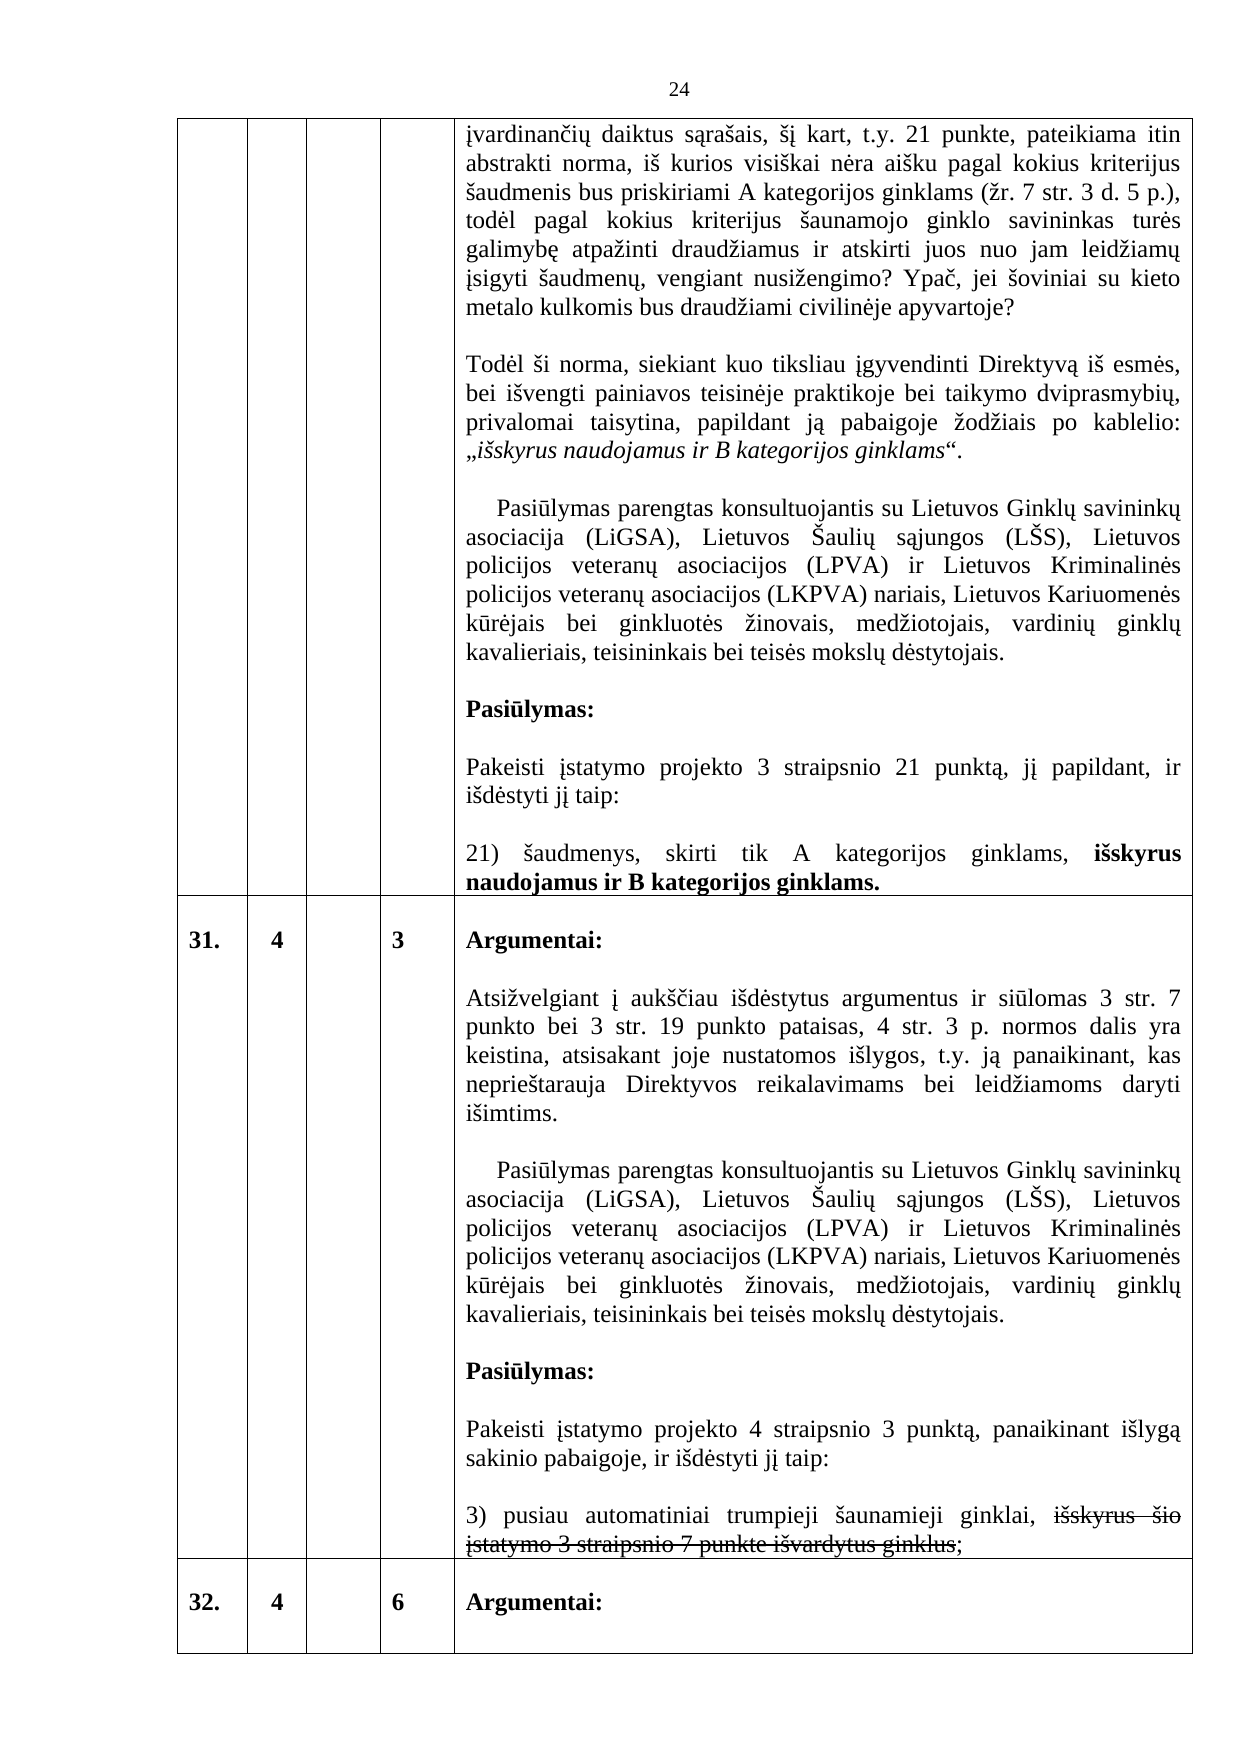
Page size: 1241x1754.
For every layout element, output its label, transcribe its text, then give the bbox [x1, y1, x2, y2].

table_cell 31. [178, 896, 247, 1558]
table_cell [307, 1559, 380, 1653]
table_cell [178, 119, 247, 895]
table_cell [307, 119, 380, 895]
table_cell 3 [381, 896, 454, 1558]
table_cell Argumentai: Atsižvelgiant į aukščiau išdėstytus argumentus ir siūlomas 3 str. 7 punkto bei 3 str. 19 punkto pataisas, 4 str. 3 p. normos dalis yra keistina, atsisakant joje nustatomos išlygos, t.y. ją panaikinant, kas neprieštarauja Direktyvos reikalavimams bei leidžiamoms daryti išimtims. Pasiūlymas parengtas konsultuojantis su Lietuvos Ginklų savininkų asociacija (LiGSA), Lietuvos Šaulių sąjungos (LŠS), Lietuvos policijos veteranų asociacijos (LPVA) ir Lietuvos Kriminalinės policijos veteranų asociacijos (LKPVA) nariais, Lietuvos Kariuomenės kūrėjais bei ginkluotės žinovais, medžiotojais, vardinių ginklų kavalieriais, teisininkais bei teisės mokslų dėstytojais. Pasiūlymas: Pakeisti įstatymo projekto 4 straipsnio 3 punktą, panaikinant išlygą sakinio pabaigoje, ir išdėstyti jį taip: 3) pusiau automatiniai trumpieji šaunamieji ginklai, išskyrus šio įstatymo 3 straipsnio 7 punkte išvardytus ginklus; [455, 896, 1192, 1558]
table_cell 4 [248, 896, 306, 1558]
table_cell 4 [248, 1559, 306, 1653]
table_cell įvardinančių daiktus sąrašais, šį kart, t.y. 21 punkte, pateikiama itin abstrakti norma, iš kurios visiškai nėra aišku pagal kokius kriterijus šaudmenis bus priskiriami A kategorijos ginklams (žr. 7 str. 3 d. 5 p.), todėl pagal kokius kriterijus šaunamojo ginklo savininkas turės galimybę atpažinti draudžiamus ir atskirti juos nuo jam leidžiamų įsigyti šaudmenų, vengiant nusižengimo? Ypač, jei šoviniai su kieto metalo kulkomis bus draudžiami civilinėje apyvartoje? Todėl ši norma, siekiant kuo tiksliau įgyvendinti Direktyvą iš esmės, bei išvengti painiavos teisinėje praktikoje bei taikymo dviprasmybių, privalomai taisytina, papildant ją pabaigoje žodžiais po kablelio: „išskyrus naudojamus ir B kategorijos ginklams“. Pasiūlymas parengtas konsultuojantis su Lietuvos Ginklų savininkų asociacija (LiGSA), Lietuvos Šaulių sąjungos (LŠS), Lietuvos policijos veteranų asociacijos (LPVA) ir Lietuvos Kriminalinės policijos veteranų asociacijos (LKPVA) nariais, Lietuvos Kariuomenės kūrėjais bei ginkluotės žinovais, medžiotojais, vardinių ginklų kavalieriais, teisininkais bei teisės mokslų dėstytojais. Pasiūlymas: Pakeisti įstatymo projekto 3 straipsnio 21 punktą, jį papildant, ir išdėstyti jį taip: 21) šaudmenys, skirti tik A kategorijos ginklams, išskyrus naudojamus ir B kategorijos ginklams. [455, 119, 1192, 895]
table_cell 6 [381, 1559, 454, 1653]
table_cell [307, 896, 380, 1558]
table_cell [381, 119, 454, 895]
table_cell [248, 119, 306, 895]
table_cell Argumentai: [455, 1559, 1192, 1653]
table_cell 32. [178, 1559, 247, 1653]
